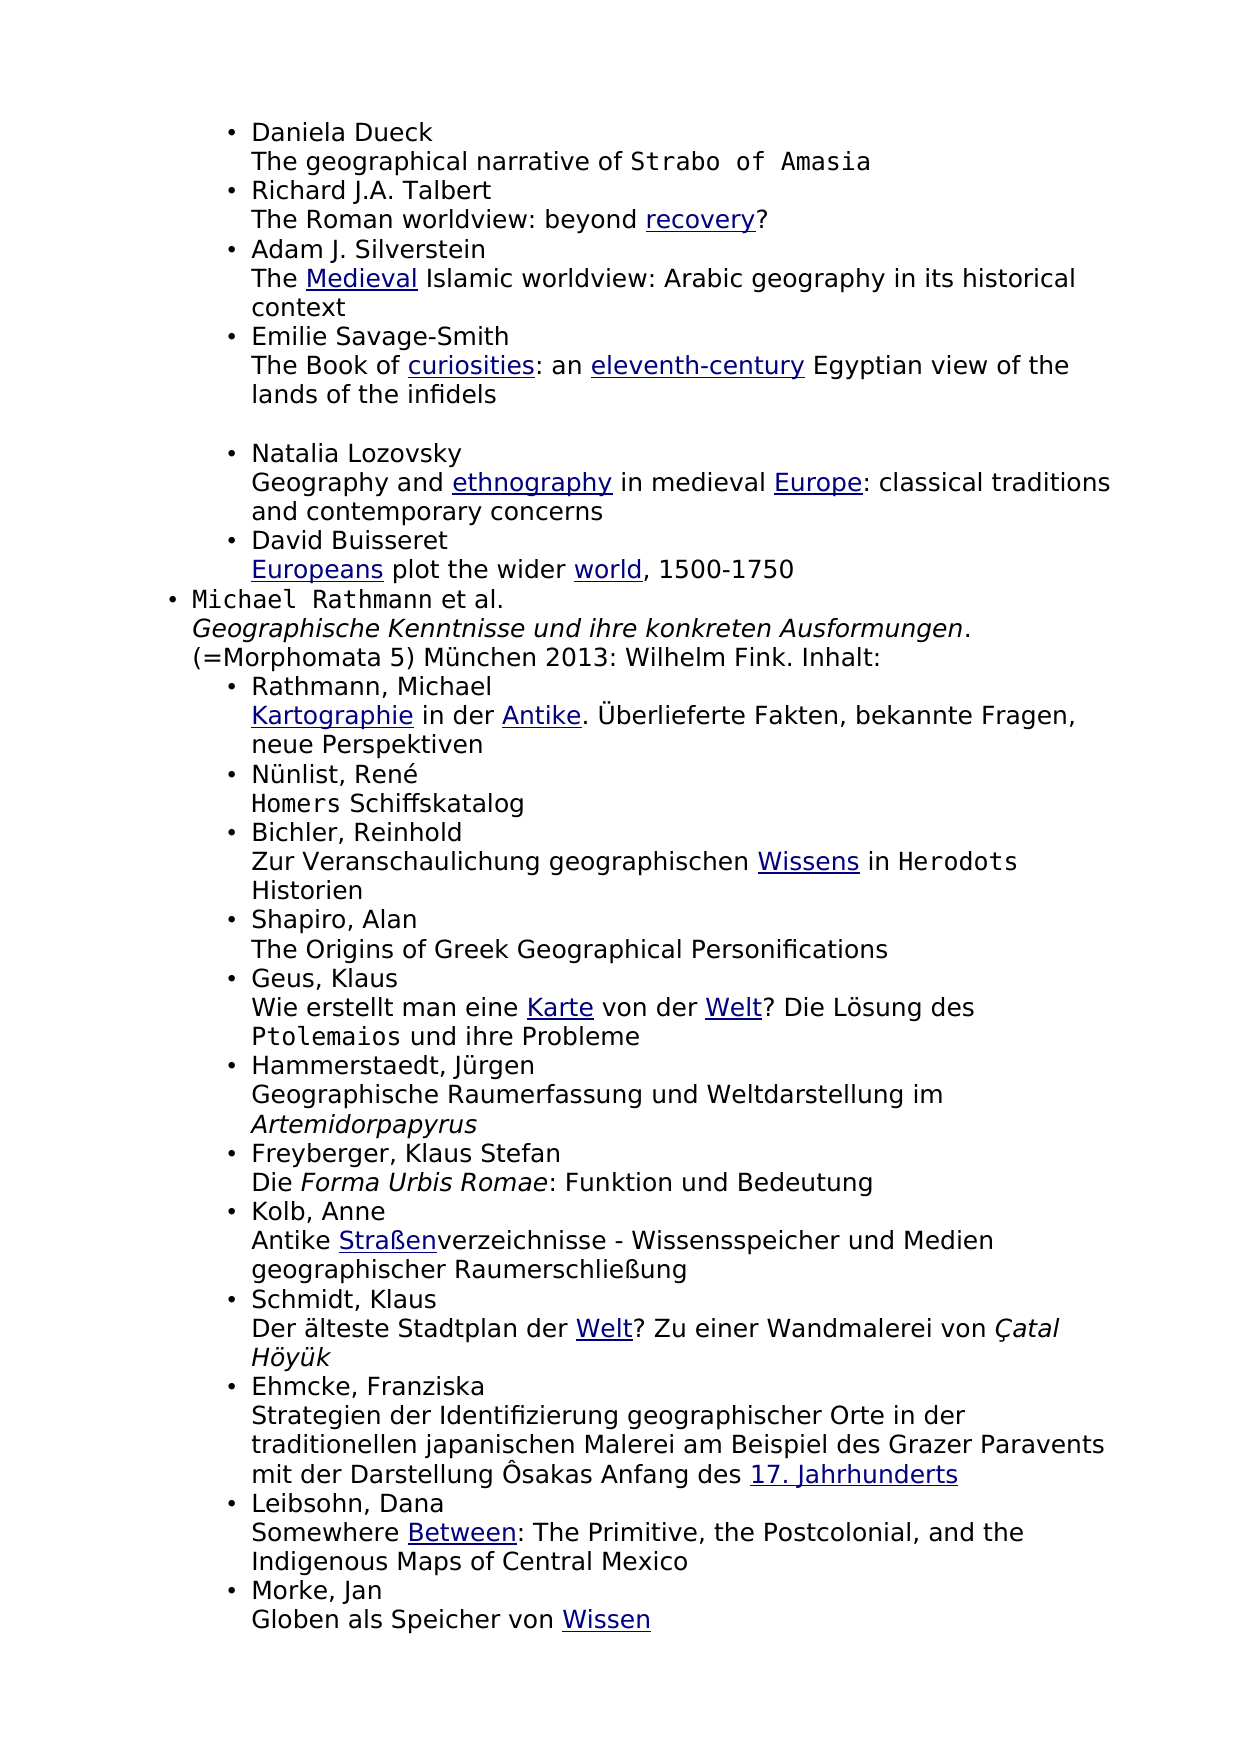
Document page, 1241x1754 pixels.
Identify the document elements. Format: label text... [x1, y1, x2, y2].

list Kolb, Anne Antike Straßenverzeichnisse - Wissensspeicher und Medien geographischer Raumerschließung [236, 1197, 1122, 1285]
list Freyberger, Klaus Stefan Die Forma Urbis Romae: Funktion und Bedeutung [236, 1139, 1122, 1197]
list Michael Rathmann et al. Geographische Kenntnisse und ihre konkreten Ausformungen. (=Morphomata 5) München 2013: Wilhelm Fink. Inhalt: [177, 585, 1122, 672]
list Natalia Lozovsky Geography and ethnography in medieval Europe: classical traditions and contemporary concerns [236, 439, 1122, 526]
list Emilie Savage-Smith The Book of curiosities: an eleventh-century Egyptian view of the lands of the infidels [236, 322, 1122, 439]
list Adam J. Silverstein The Medieval Islamic worldview: Arabic geography in its historical context [236, 235, 1122, 322]
list Ehmcke, Franziska Strategien der Identifizierung geographischer Orte in der traditionellen japanischen Malerei am Beispiel des Grazer Paravents mit der Darstellung Ôsakas Anfang des 17. Jahrhunderts [236, 1372, 1122, 1489]
list Morke, Jan Globen als Speicher von Wissen [236, 1576, 1122, 1635]
list Richard J.A. Talbert The Roman worldview: beyond recovery? [236, 176, 1122, 235]
list Bichler, Reinhold Zur Veranschaulichung geographischen Wissens in Herodots Historien [236, 818, 1122, 906]
list Shapiro, Alan The Origins of Greek Geographical Personifications [236, 906, 1122, 964]
list Hammerstaedt, Jürgen Geographische Raumerfassung und Weltdarstellung im Artemidorpapyrus [236, 1051, 1122, 1139]
list Daniela Dueck The geographical narrative of Strabo of Amasia [236, 118, 1122, 176]
list David Buisseret Europeans plot the wider world, 1500-1750 [236, 526, 1122, 585]
list Schmidt, Klaus Der älteste Stadtplan der Welt? Zu einer Wandmalerei von Çatal Höyük [236, 1285, 1122, 1372]
list Leibsohn, Dana Somewhere Between: The Primitive, the Postcolonial, and the Indigenous Maps of Central Mexico [236, 1489, 1122, 1576]
list Geus, Klaus Wie erstellt man eine Karte von der Welt? Die Lösung des Ptolemaios und ihre Probleme [236, 964, 1122, 1051]
list Rathmann, Michael Kartographie in der Antike. Überlieferte Fakten, bekannte Fragen, neue Perspektiven [236, 672, 1122, 760]
list Nünlist, René Homers Schiffskatalog [236, 760, 1122, 818]
